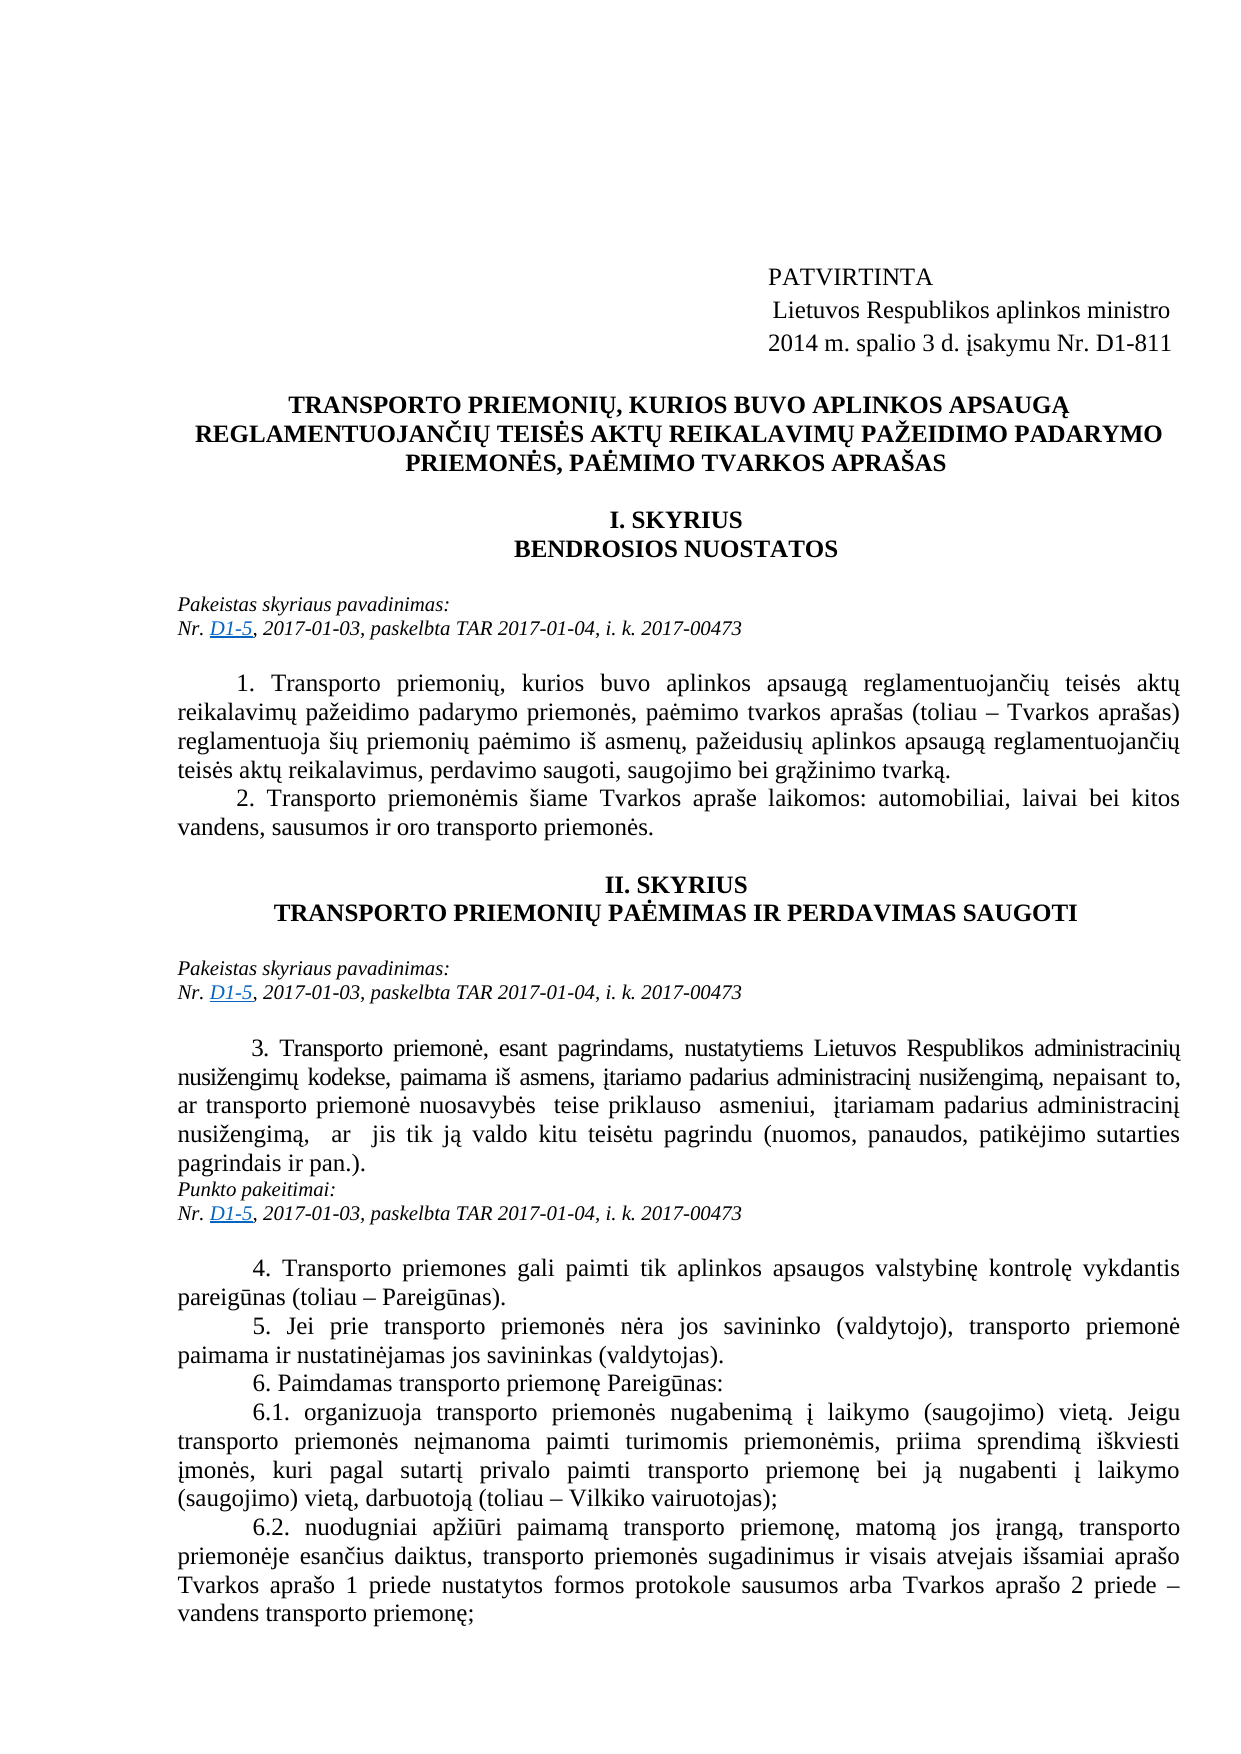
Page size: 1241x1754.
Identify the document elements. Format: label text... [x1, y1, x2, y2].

text 4. Transporto priemones gali paimti tik aplinkos apsaugos valstybinę kontrolę vykdantis pareigūnas (toliau – Pareigūnas). [177, 1253, 1181, 1311]
text II. SKYRIUS TRANSPORTO PRIEMONIŲ PAĖMIMAS IR PERDAVIMAS SAUGOTI [177, 870, 1181, 927]
text 2014 m. spalio 3 d. įsakymu Nr. D1-811 [177, 328, 1181, 357]
text Lietuvos Respublikos aplinkos ministro [344, 295, 1181, 324]
text TRANSPORTO PRIEMONIŲ, KURIOS BUVO APLINKOS APSAUGĄ REGLAMENTUOJANČIŲ TEISĖS AKTŲ REIKALAVIMŲ PAŽEIDIMO PADARYMO PRIEMONĖS, PAĖMIMO TVARKOS APRAŠAS [177, 390, 1181, 477]
text Nr. D1-5, 2017-01-03, paskelbta TAR 2017-01-04, i. k. 2017-00473 [177, 616, 1181, 640]
text PATVIRTINTA [177, 262, 1181, 290]
subtitle I. SKYRIUS BENDROSIOS NUOSTATOS [177, 505, 1181, 563]
text Pakeistas skyriaus pavadinimas: [177, 592, 1181, 616]
text Nr. D1-5, 2017-01-03, paskelbta TAR 2017-01-04, i. k. 2017-00473 [177, 1201, 1181, 1225]
text Pakeistas skyriaus pavadinimas: [177, 956, 1181, 980]
text 1. Transporto priemonių, kurios buvo aplinkos apsaugą reglamentuojančių teisės aktų reikalavimų pažeidimo padarymo priemonės, paėmimo tvarkos aprašas (toliau – Tvarkos aprašas) reglamentuoja šių priemonių paėmimo iš asmenų, pažeidusių aplinkos apsaugą reglamentuojančių teisės aktų reikalavimus, perdavimo saugoti, saugojimo bei grąžinimo tvarką. [177, 668, 1181, 783]
text 3. Transporto priemonė, esant pagrindams, nustatytiems Lietuvos Respublikos administracinių nusižengimų kodekse, paimama iš asmens, įtariamo padarius administracinį nusižengimą, nepaisant to, ar transporto priemonė nuosavybės teise priklauso asmeniui, įtariamam padarius administracinį nusižengimą, ar jis tik ją valdo kitu teisėtu pagrindu (nuomos, panaudos, patikėjimo sutarties pagrindais ir pan.). [177, 1033, 1181, 1177]
text Nr. D1-5, 2017-01-03, paskelbta TAR 2017-01-04, i. k. 2017-00473 [177, 980, 1181, 1004]
text Punkto pakeitimai: [177, 1177, 1181, 1201]
text 6. Paimdamas transporto priemonę Pareigūnas: [177, 1368, 1181, 1397]
text 5. Jei prie transporto priemonės nėra jos savininko (valdytojo), transporto priemonė paimama ir nustatinėjamas jos savininkas (valdytojas). [177, 1311, 1181, 1368]
text 6.1. organizuoja transporto priemonės nugabenimą į laikymo (saugojimo) vietą. Jeigu transporto priemonės neįmanoma paimti turimomis priemonėmis, priima sprendimą iškviesti įmonės, kuri pagal sutartį privalo paimti transporto priemonę bei ją nugabenti į laikymo (saugojimo) vietą, darbuotoją (toliau – Vilkiko vairuotojas); [177, 1397, 1181, 1512]
text 6.2. nuodugniai apžiūri paimamą transporto priemonę, matomą jos įrangą, transporto priemonėje esančius daiktus, transporto priemonės sugadinimus ir visais atvejais išsamiai aprašo Tvarkos aprašo 1 priede nustatytos formos protokole sausumos arba Tvarkos aprašo 2 priede – vandens transporto priemonę; [177, 1512, 1181, 1627]
text 2. Transporto priemonėmis šiame Tvarkos apraše laikomos: automobiliai, laivai bei kitos vandens, sausumos ir oro transporto priemonės. [177, 783, 1181, 841]
